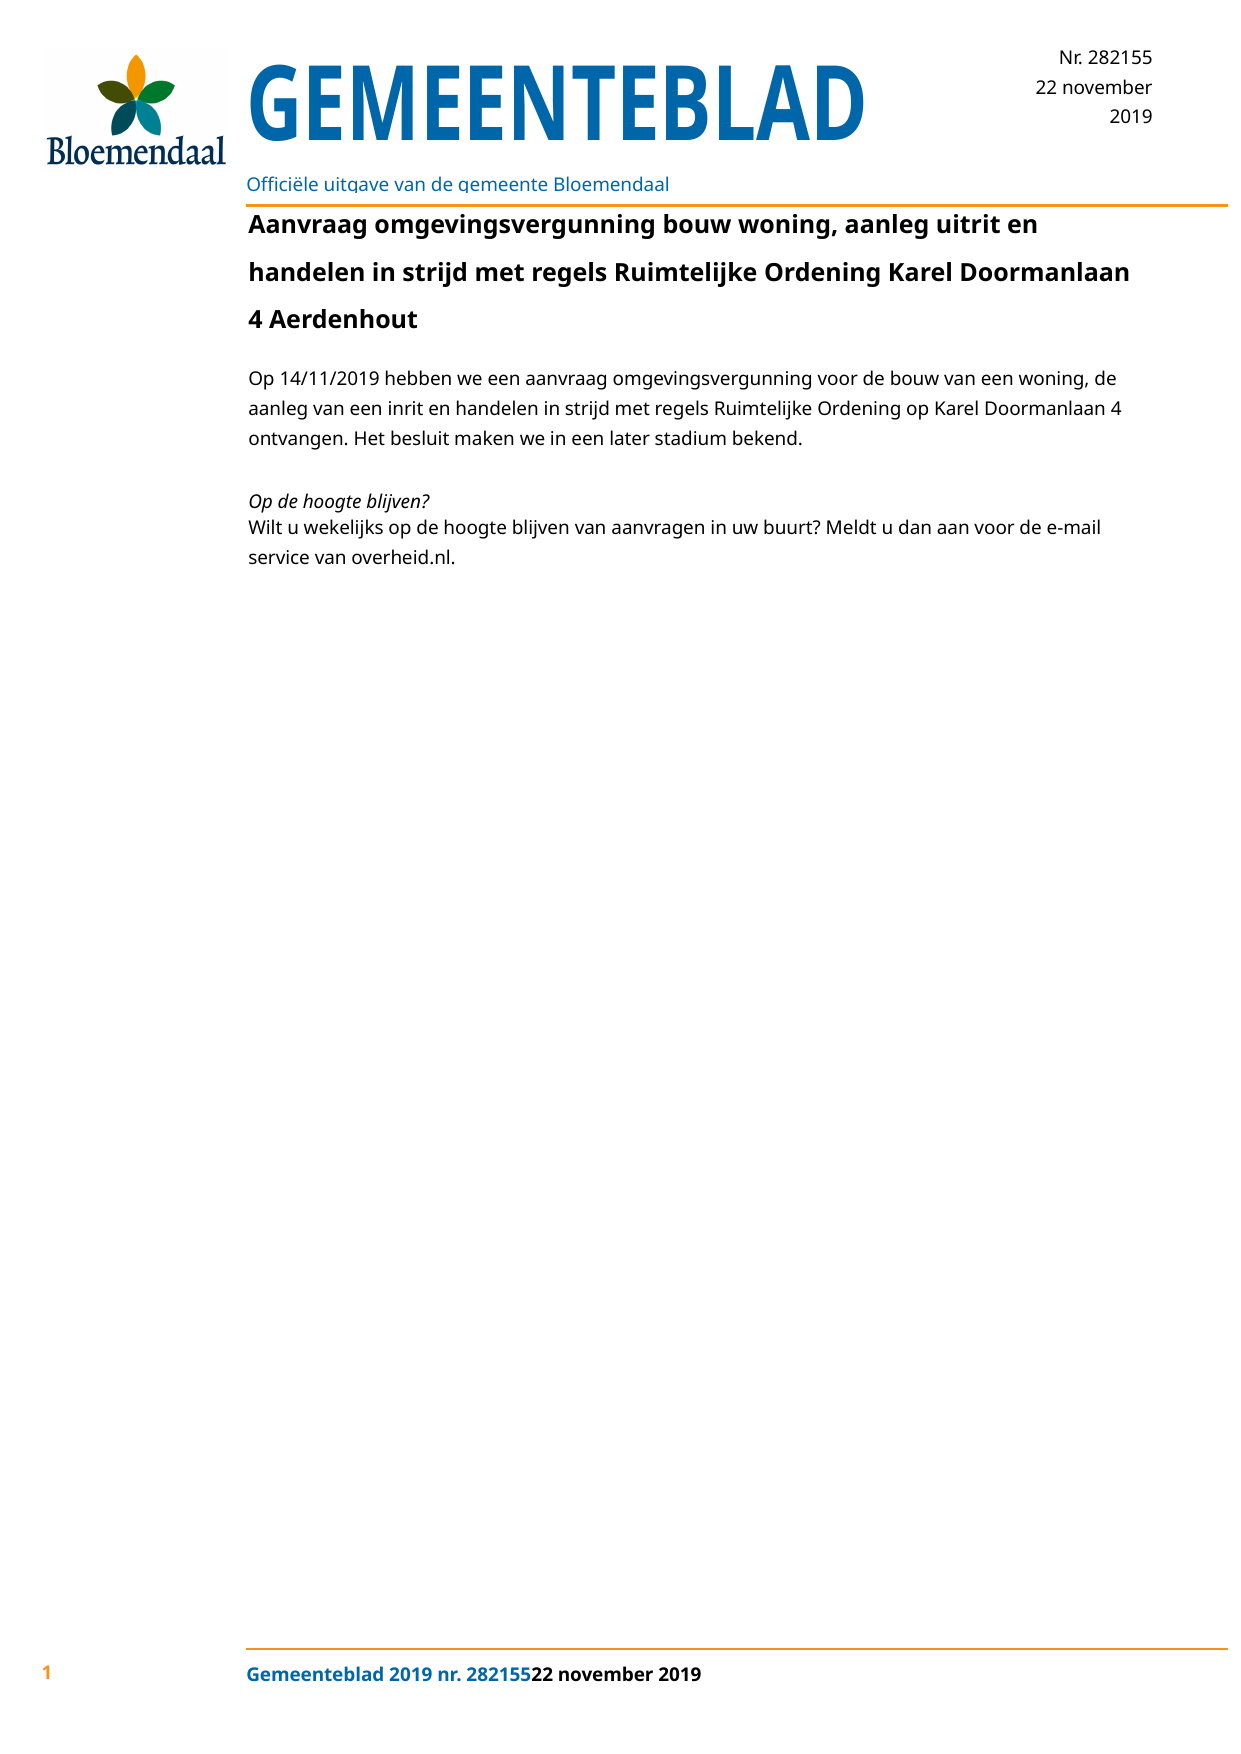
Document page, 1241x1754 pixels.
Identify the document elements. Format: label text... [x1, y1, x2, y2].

text Op 14/11/2019 hebben we een aanvraag omgevingsvergunning voor de bouw van een woning, de aanleg van een inrit en handelen in strijd met regels Ruimtelijke Ordening op Karel Doormanlaan 4 ontvangen. Het besluit maken we in een later stadium bekend. [248, 366, 1152, 450]
text Aanvraag omgevingsvergunning bouw woning, aanleg uitrit en handelen in strijd met regels Ruimtelijke Ordening Karel Doormanlaan 4 Aerdenhout [248, 207, 1152, 336]
text Wilt u wekelijks op de hoogte blijven van aanvragen in uw buurt? Meldt u dan aan voor de e-mail service van overheid.nl. [248, 514, 1152, 570]
text Op de hoogte blijven? [248, 489, 1152, 514]
picture [41, 47, 231, 172]
